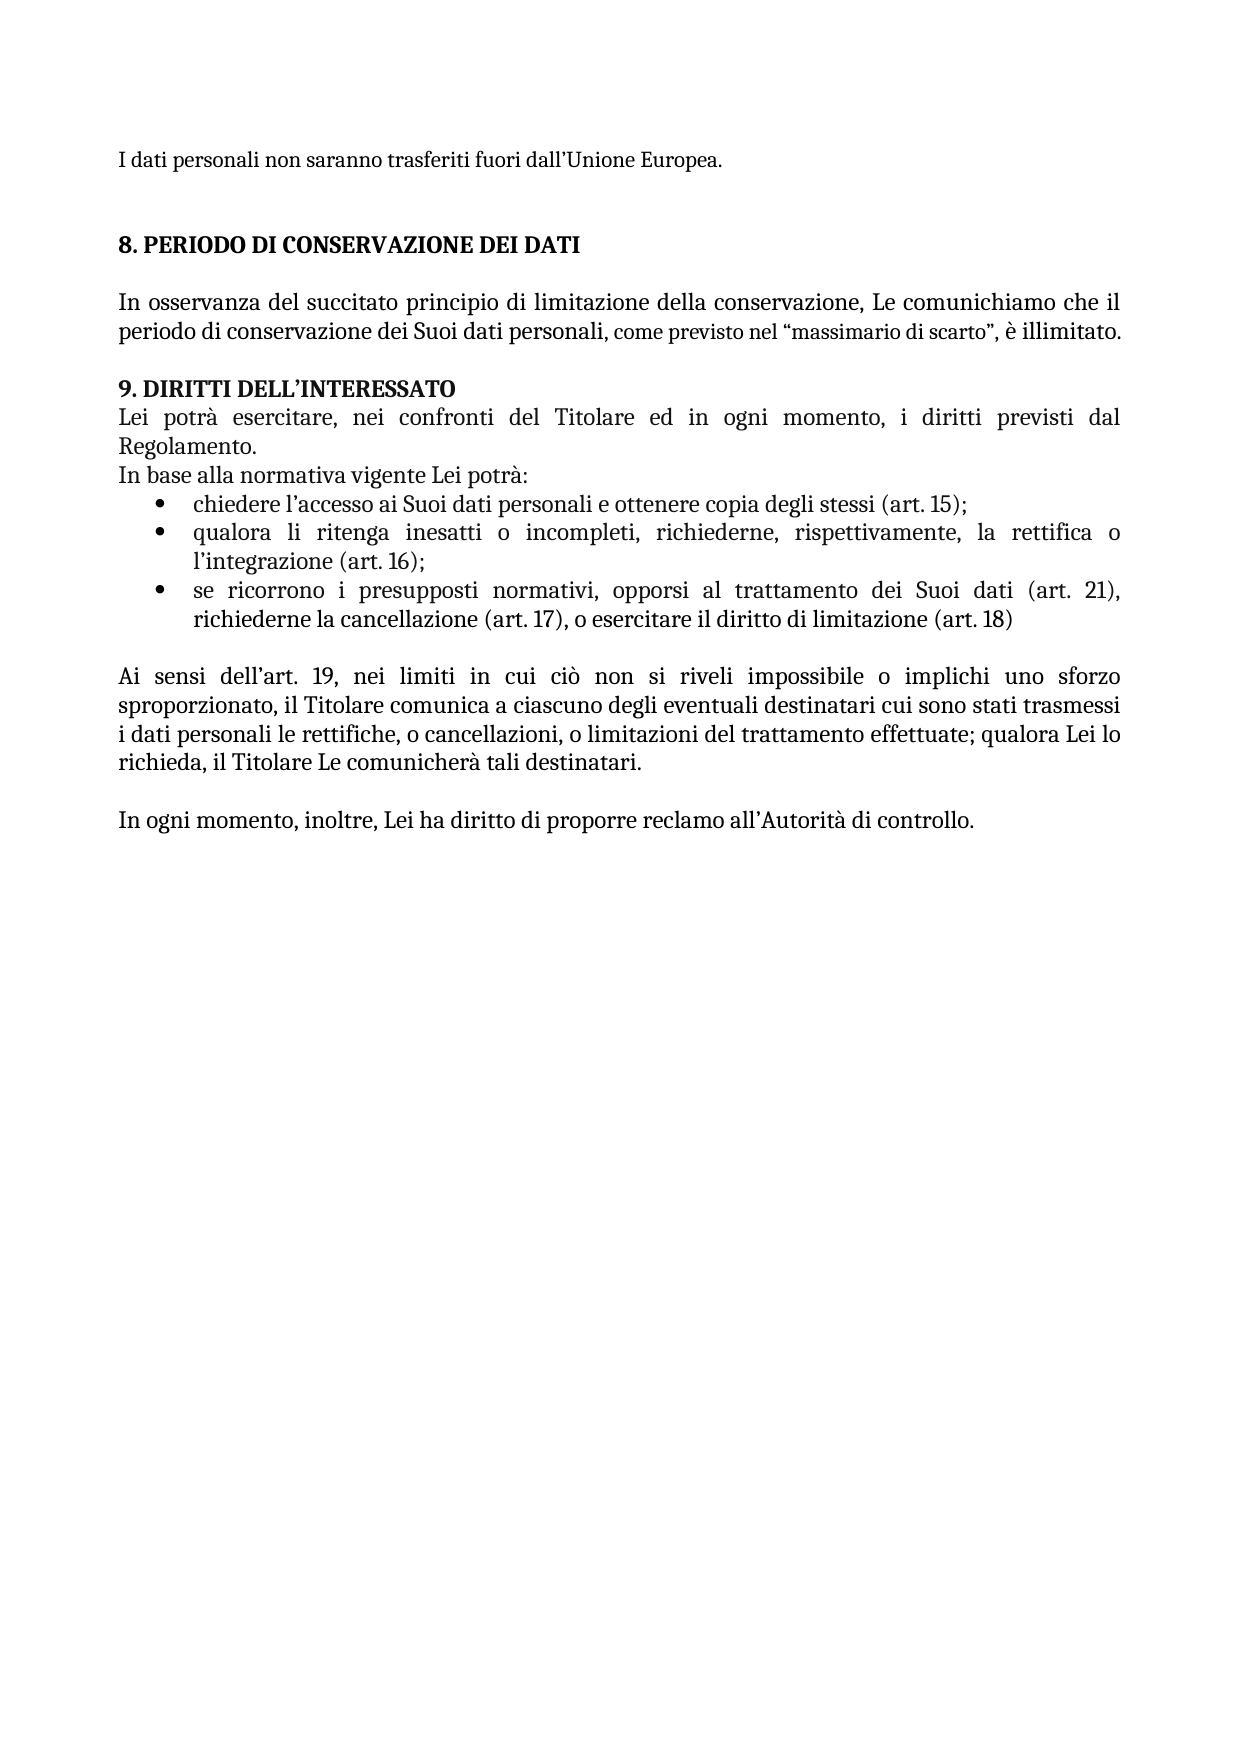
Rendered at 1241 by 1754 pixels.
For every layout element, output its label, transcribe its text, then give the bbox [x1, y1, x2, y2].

text 8. PERIODO DI CONSERVAZIONE DEI DATI [118, 231, 1122, 259]
text Ai sensi dell’art. 19, nei limiti in cui ciò non si riveli impossibile o implichi uno sforzo sproporzionato, il Titolare comunica a ciascuno degli eventuali destinatari cui sono stati trasmessi i dati personali le rettifiche, o cancellazioni, o limitazioni del trattamento effettuate; qualora Lei lo richieda, il Titolare Le comunicherà tali destinatari. [118, 662, 1122, 777]
text In osservanza del succitato principio di limitazione della conservazione, Le comunichiamo che il periodo di conservazione dei Suoi dati personali, come previsto nel “massimario di scarto”, è illimitato. [118, 288, 1122, 346]
list se ricorrono i presupposti normativi, opporsi al trattamento dei Suoi dati (art. 21), richiederne la cancellazione (art. 17), o esercitare il diritto di limitazione (art. 18) [156, 576, 1122, 633]
text In ogni momento, inoltre, Lei ha diritto di proporre reclamo all’Autorità di controllo. [118, 806, 1122, 834]
list chiedere l’accesso ai Suoi dati personali e ottenere copia degli stessi (art. 15); [156, 489, 1122, 518]
list qualora li ritenga inesatti o incompleti, richiederne, rispettivamente, la rettifica o l’integrazione (art. 16); [156, 518, 1122, 576]
text Lei potrà esercitare, nei confronti del Titolare ed in ogni momento, i diritti previsti dal Regolamento. [118, 403, 1122, 461]
text I dati personali non saranno trasferiti fuori dall’Unione Europea. [118, 147, 1122, 173]
text In base alla normativa vigente Lei potrà: [118, 461, 1122, 489]
text 9. DIRITTI DELL’INTERESSATO [118, 374, 1122, 403]
